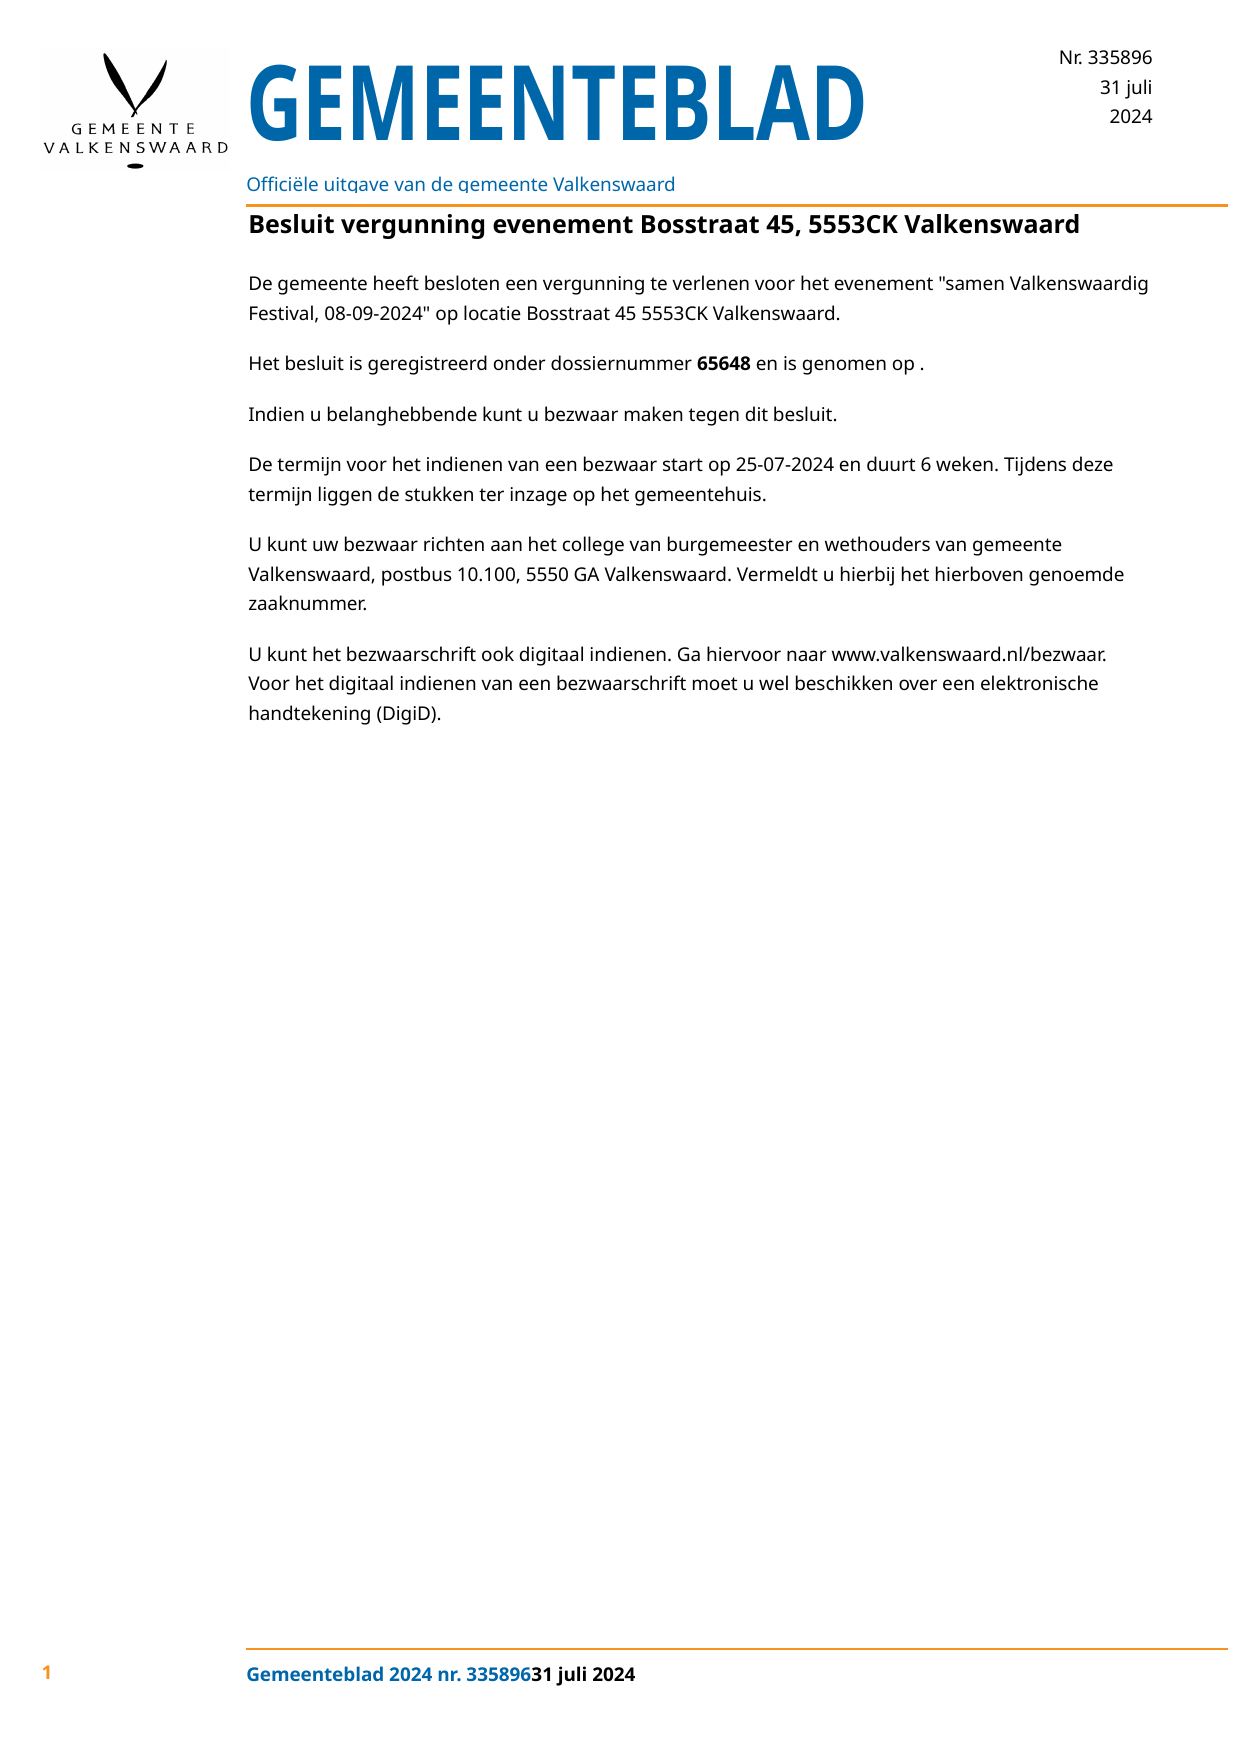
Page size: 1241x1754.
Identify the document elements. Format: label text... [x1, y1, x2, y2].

text De termijn voor het indienen van een bezwaar start op 25-07-2024 en duurt 6 weken. Tijdens deze termijn liggen de stukken ter inzage op het gemeentehuis. [248, 451, 1152, 506]
text De gemeente heeft besloten een vergunning te verlenen voor het evenement "samen Valkenswaardig Festival, 08-09-2024" op locatie Bosstraat 45 5553CK Valkenswaard. [248, 270, 1152, 326]
text U kunt uw bezwaar richten aan het college van burgemeester en wethouders van gemeente Valkenswaard, postbus 10.100, 5550 GA Valkenswaard. Vermeldt u hierbij het hierboven genoemde zaaknummer. [248, 531, 1152, 616]
text U kunt het bezwaarschrift ook digitaal indienen. Ga hiervoor naar www.valkenswaard.nl/bezwaar. Voor het digitaal indienen van een bezwaarschrift moet u wel beschikken over een elektronische handtekening (DigiD). [248, 641, 1152, 726]
picture [41, 47, 231, 172]
text Het besluit is geregistreerd onder dossiernummer 65648 en is genomen op . [248, 350, 1152, 376]
text Indien u belanghebbende kunt u bezwaar maken tegen dit besluit. [248, 401, 1152, 426]
text Besluit vergunning evenement Bosstraat 45, 5553CK Valkenswaard [248, 207, 1152, 241]
